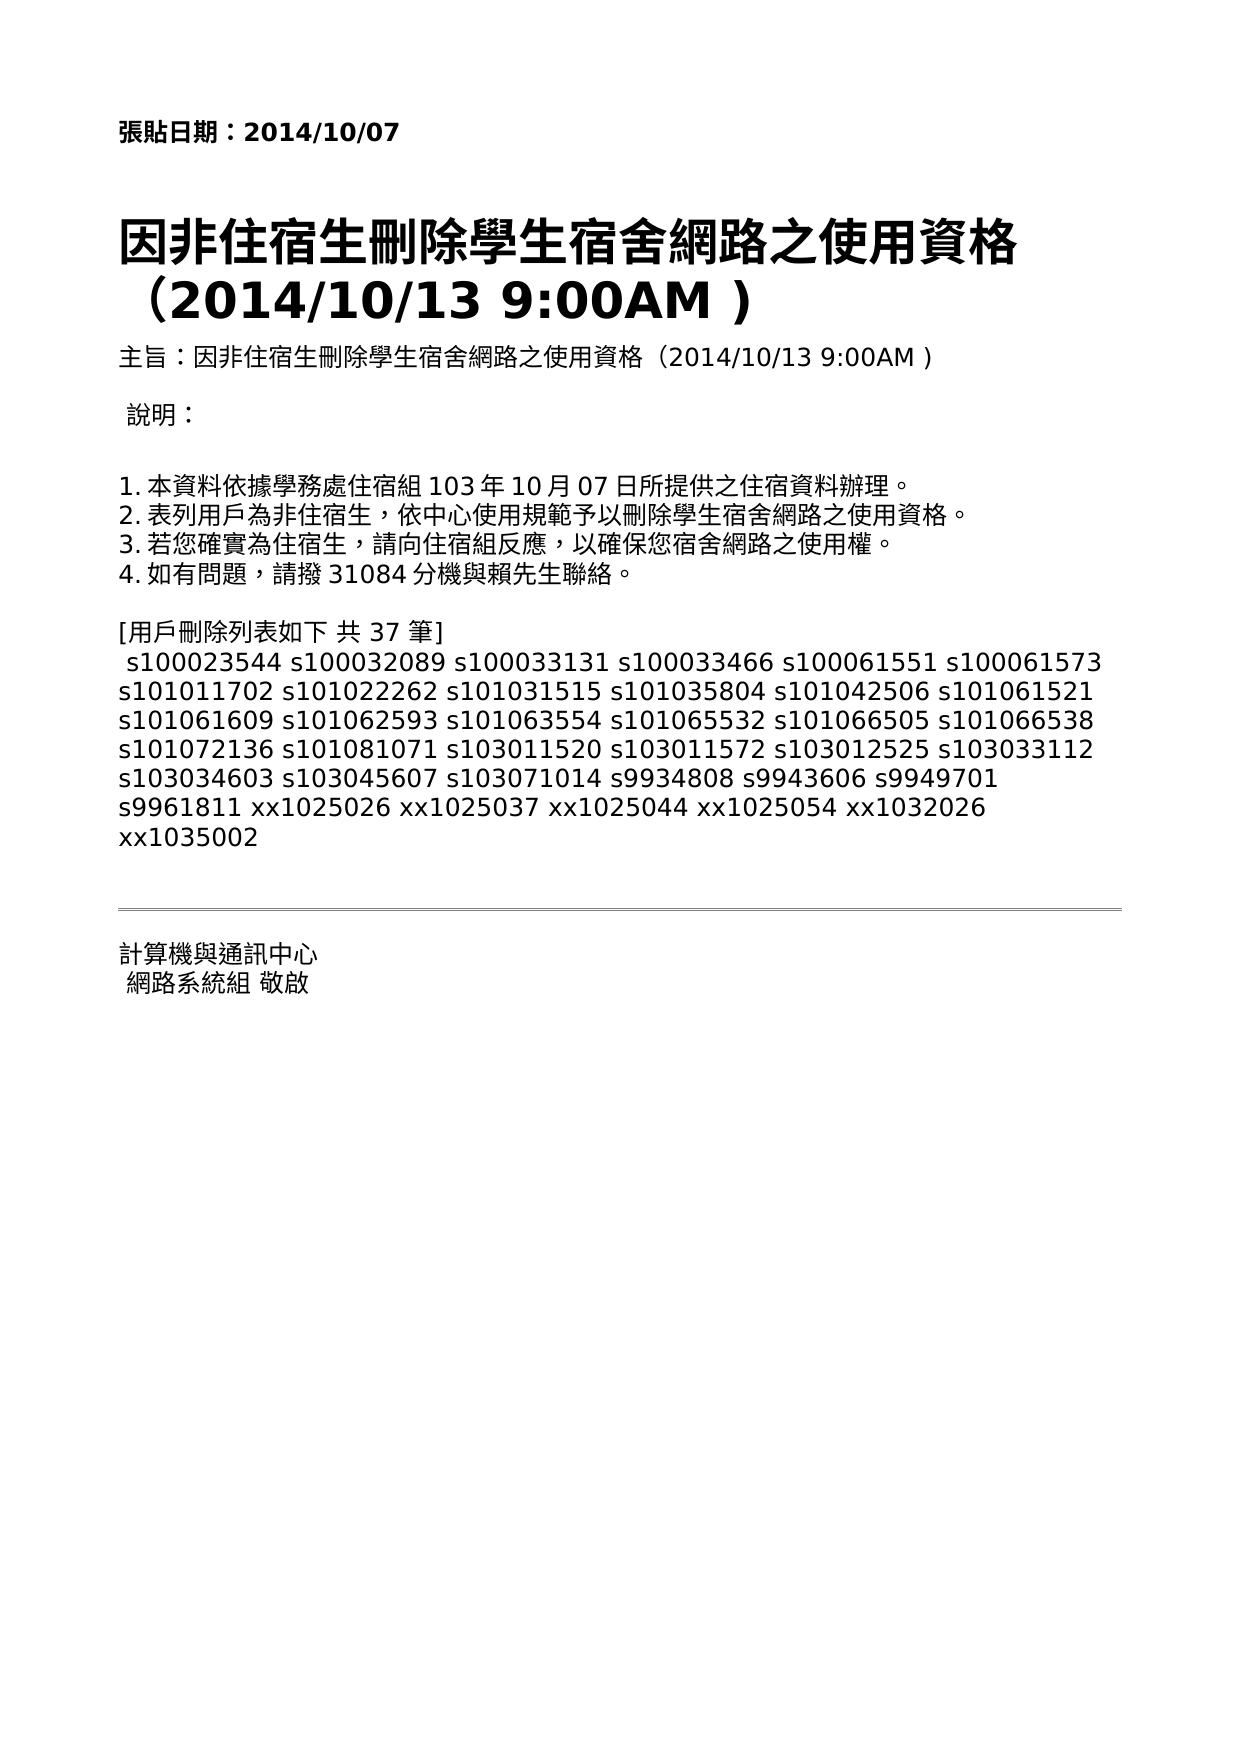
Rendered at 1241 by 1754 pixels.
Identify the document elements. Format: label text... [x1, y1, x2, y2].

list 如有問題，請撥31084分機與賴先生聯絡。 [118, 560, 1122, 589]
text 計算機與通訊中心 網路系統組 敬啟 [118, 940, 1122, 998]
list 若您確實為住宿生，請向住宿組反應，以確保您宿舍網路之使用權。 [118, 531, 1122, 560]
text 張貼日期：2014/10/07 [118, 118, 1122, 176]
list 表列用戶為非住宿生，依中心使用規範予以刪除學生宿舍網路之使用資格。 [118, 502, 1122, 531]
text [用戶刪除列表如下 共 37 筆] s100023544 s100032089 s100033131 s100033466 s100061551 s100061573 s101011702 s101022262 s101031515 s101035804 s101042506 s101061521 s101061609 s101062593 s101063554 s101065532 s101066505 s101066538 s101072136 s101081071 s103011520 s103011572 s103012525 s103033112 s103034603 s103045607 s103071014 s9934808 s9943606 s9949701 s9961811 xx1025026 xx1025037 xx1025044 xx1025054 xx1032026 xx1035002 [118, 618, 1122, 881]
text 主旨：因非住宿生刪除學生宿舍網路之使用資格（2014/10/13 9:00AM ) 說明： [118, 343, 1122, 430]
subtitle 因非住宿生刪除學生宿舍網路之使用資格（2014/10/13 9:00AM ) [118, 214, 1122, 330]
list 本資料依據學務處住宿組103年10月07日所提供之住宿資料辦理。 [118, 472, 1122, 502]
